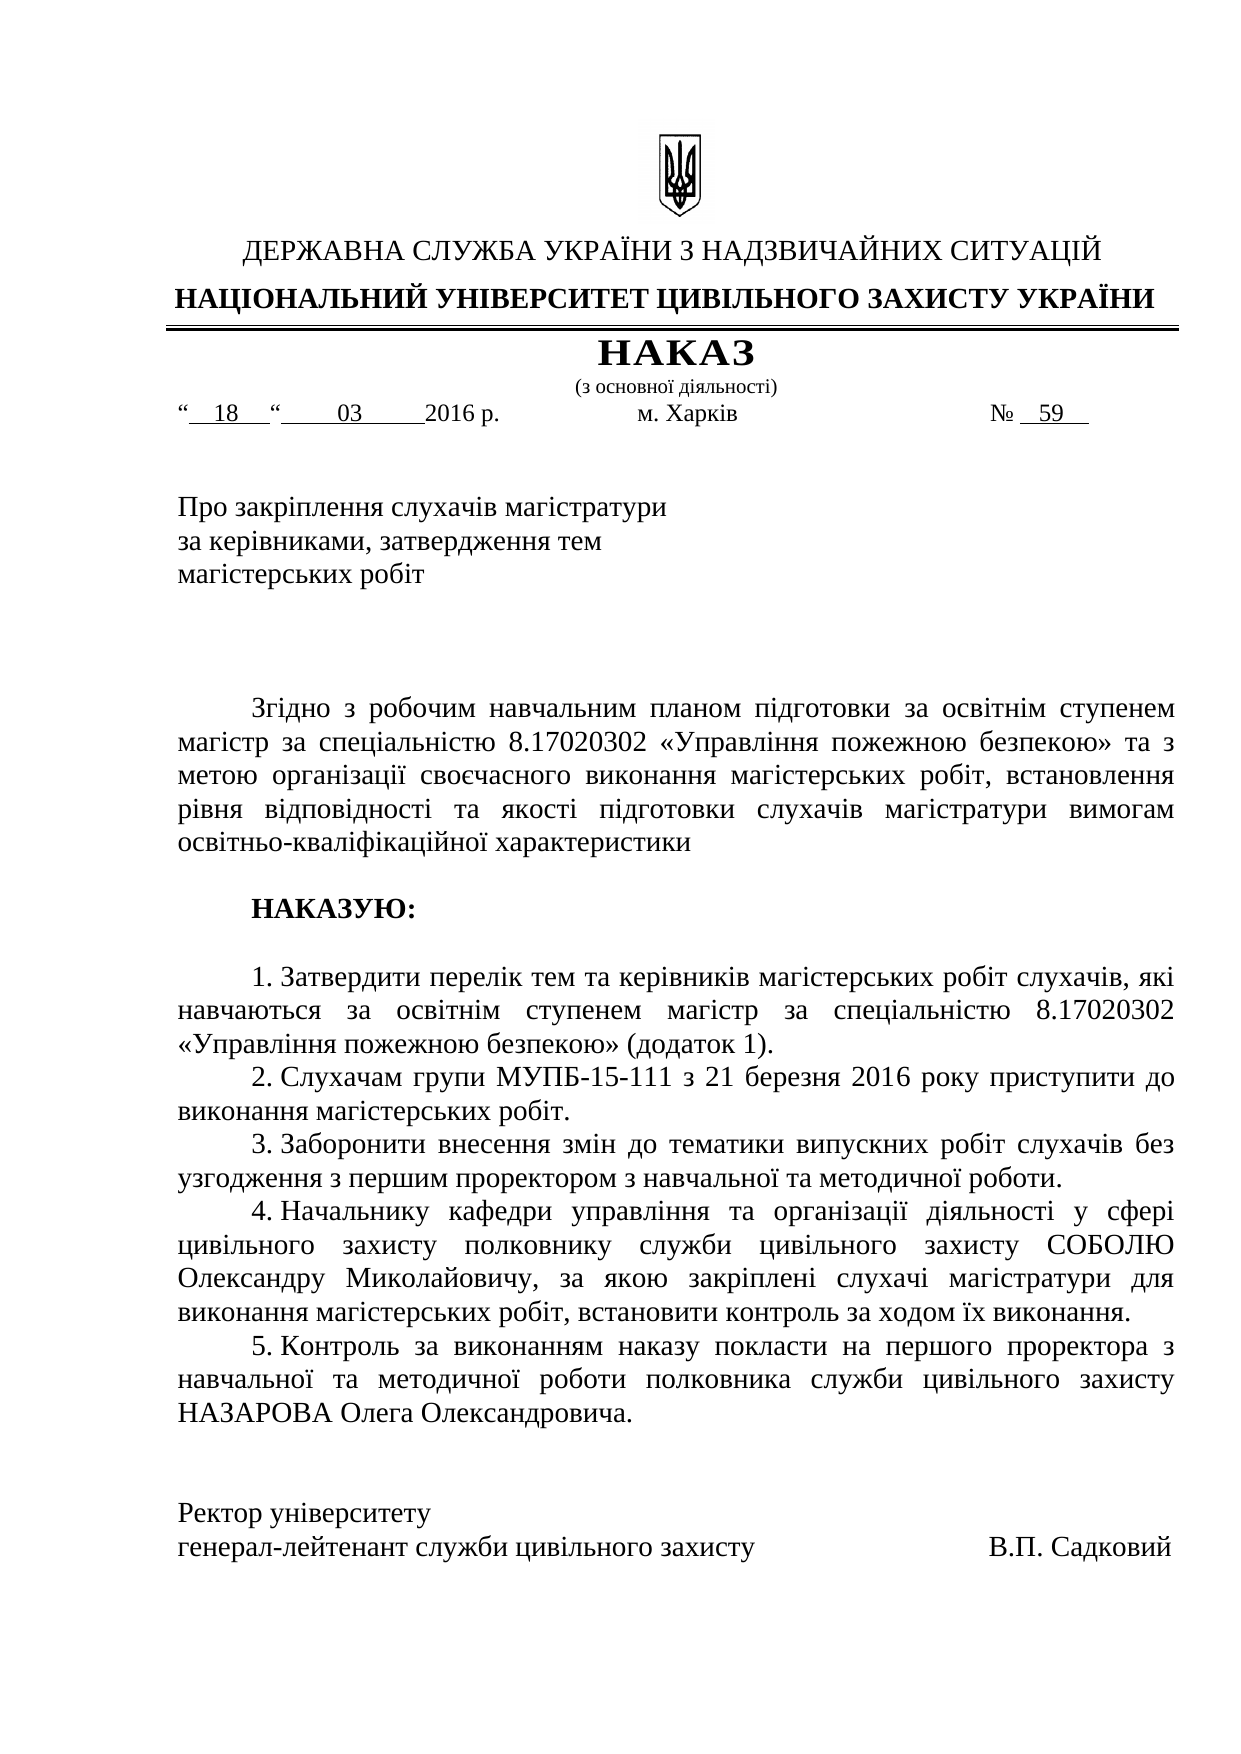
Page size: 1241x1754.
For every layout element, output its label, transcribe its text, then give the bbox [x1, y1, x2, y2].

text 3. Заборонити внесення змін до тематики випускних робіт слухачів без узгодження з першим проректором з навчальної та методичної роботи. [177, 1126, 1175, 1193]
text 5. Контроль за виконанням наказу покласти на першого проректора з навчальної та методичної роботи полковника служби цивільного захисту НАЗАРОВА Олега Олександровича. [177, 1328, 1175, 1428]
text 4. Начальнику кафедри управління та організації діяльності у сфері цивільного захисту полковнику служби цивільного захисту СОБОЛЮ Олександру Миколайовичу, за якою закріплені слухачі магістратури для виконання магістерських робіт, встановити контроль за ходом їх виконання. [177, 1193, 1175, 1328]
text НАКАЗУЮ: [177, 892, 1175, 925]
text за керівниками, затвердження тем [177, 523, 1175, 556]
text Згідно з робочим навчальним планом підготовки за освітнім ступенем магістр за спеціальністю 8.17020302 «Управління пожежною безпекою» та з метою організації своєчасного виконання магістерських робіт, встановлення рівня відповідності та якості підготовки слухачів магістратури вимогам освітньо-кваліфікаційної характеристики [177, 690, 1175, 858]
text Ректор університету [177, 1495, 1175, 1529]
text магістерських робіт [177, 556, 1175, 590]
text 2. Слухачам групи МУПБ-15-111 з 21 березня 2016 року приступити до виконання магістерських робіт. [177, 1059, 1175, 1126]
text 1. Затвердити перелік тем та керівників магістерських робіт слухачів, які навчаються за освітнім ступенем магістр за спеціальністю 8.17020302 «Управління пожежною безпекою» (додаток 1). [177, 959, 1175, 1059]
text Про закріплення слухачів магістратури [177, 489, 1175, 523]
text (з основної діяльності) [177, 374, 1175, 398]
text генерал-лейтенант служби цивільного захисту В.П. Садковий [177, 1529, 1175, 1562]
text “ 18 “ 03 2016 р. м. Харків № 59 . [177, 398, 1175, 427]
table_header ДЕРЖАВНА СЛУЖБА УКРАЇНИ З НАДЗВИЧАЙНИХ СИТУАЦІЙ НАЦІОНАЛЬНИЙ УНІВЕРСИТЕТ ЦИВІЛЬНОГО ЗАХИСТУ УКРАЇНИ [166, 234, 1178, 324]
text НАКАЗ [177, 331, 1175, 374]
